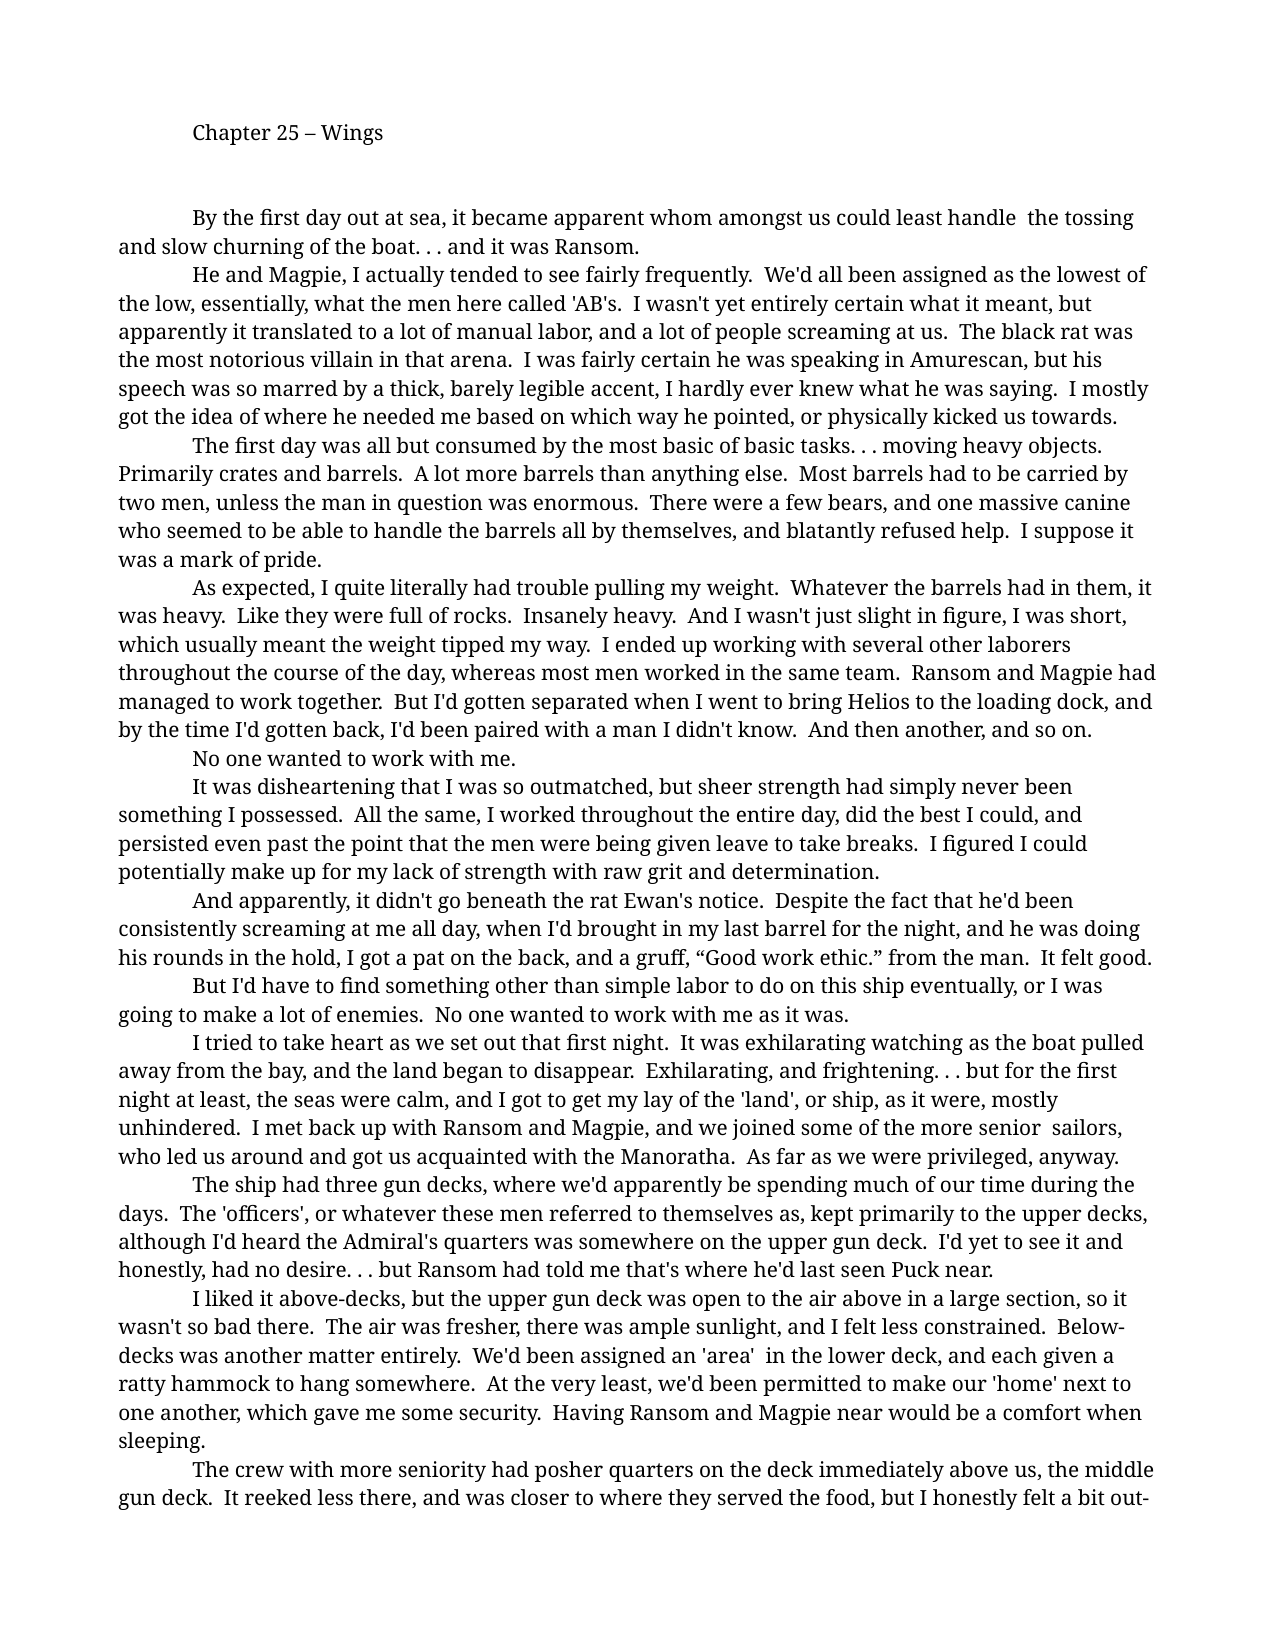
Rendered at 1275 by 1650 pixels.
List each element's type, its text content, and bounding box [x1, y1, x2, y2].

text I liked it above-decks, but the upper gun deck was open to the air above in a large section, so it wasn't so bad there. The air was fresher, there was ample sunlight, and I felt less constrained. Below-decks was another matter entirely. We'd been assigned an 'area' in the lower deck, and each given a ratty hammock to hang somewhere. At the very least, we'd been permitted to make our 'home' next to one another, which gave me some security. Having Ransom and Magpie near would be a comfort when sleeping. [118, 1284, 1157, 1455]
text He and Magpie, I actually tended to see fairly frequently. We'd all been assigned as the lowest of the low, essentially, what the men here called 'AB's. I wasn't yet entirely certain what it meant, but apparently it translated to a lot of manual labor, and a lot of people screaming at us. The black rat was the most notorious villain in that arena. I was fairly certain he was speaking in Amurescan, but his speech was so marred by a thick, barely legible accent, I hardly ever knew what he was saying. I mostly got the idea of where he needed me based on which way he pointed, or physically kicked us towards. [118, 260, 1157, 431]
text It was disheartening that I was so outmatched, but sheer strength had simply never been something I possessed. All the same, I worked throughout the entire day, did the best I could, and persisted even past the point that the men were being given leave to take breaks. I figured I could potentially make up for my lack of strength with raw grit and determination. [118, 772, 1157, 886]
text Chapter 25 – Wings [118, 118, 1157, 147]
text And apparently, it didn't go beneath the rat Ewan's notice. Despite the fact that he'd been consistently screaming at me all day, when I'd brought in my last barrel for the night, and he was doing his rounds in the hold, I got a pat on the back, and a gruff, “Good work ethic.” from the man. It felt good. [118, 886, 1157, 971]
text I tried to take heart as we set out that first night. It was exhilarating watching as the boat pulled away from the bay, and the land began to disappear. Exhilarating, and frightening. . . but for the first night at least, the seas were calm, and I got to get my lay of the 'land', or ship, as it were, mostly unhindered. I met back up with Ransom and Magpie, and we joined some of the more senior sailors, who led us around and got us acquainted with the Manoratha. As far as we were privileged, anyway. [118, 1028, 1157, 1170]
text The first day was all but consumed by the most basic of basic tasks. . . moving heavy objects. Primarily crates and barrels. A lot more barrels than anything else. Most barrels had to be carried by two men, unless the man in question was enormous. There were a few bears, and one massive canine who seemed to be able to handle the barrels all by themselves, and blatantly refused help. I suppose it was a mark of pride. [118, 431, 1157, 573]
text The crew with more seniority had posher quarters on the deck immediately above us, the middle gun deck. It reeked less there, and was closer to where they served the food, but I honestly felt a bit out- [118, 1455, 1157, 1512]
text No one wanted to work with me. [118, 744, 1157, 772]
text But I'd have to find something other than simple labor to do on this ship eventually, or I was going to make a lot of enemies. No one wanted to work with me as it was. [118, 971, 1157, 1028]
text The ship had three gun decks, where we'd apparently be spending much of our time during the days. The 'officers', or whatever these men referred to themselves as, kept primarily to the upper decks, although I'd heard the Admiral's quarters was somewhere on the upper gun deck. I'd yet to see it and honestly, had no desire. . . but Ransom had told me that's where he'd last seen Puck near. [118, 1170, 1157, 1284]
text By the first day out at sea, it became apparent whom amongst us could least handle the tossing and slow churning of the boat. . . and it was Ransom. [118, 203, 1157, 260]
text As expected, I quite literally had trouble pulling my weight. Whatever the barrels had in them, it was heavy. Like they were full of rocks. Insanely heavy. And I wasn't just slight in figure, I was short, which usually meant the weight tipped my way. I ended up working with several other laborers throughout the course of the day, whereas most men worked in the same team. Ransom and Magpie had managed to work together. But I'd gotten separated when I went to bring Helios to the loading dock, and by the time I'd gotten back, I'd been paired with a man I didn't know. And then another, and so on. [118, 573, 1157, 744]
